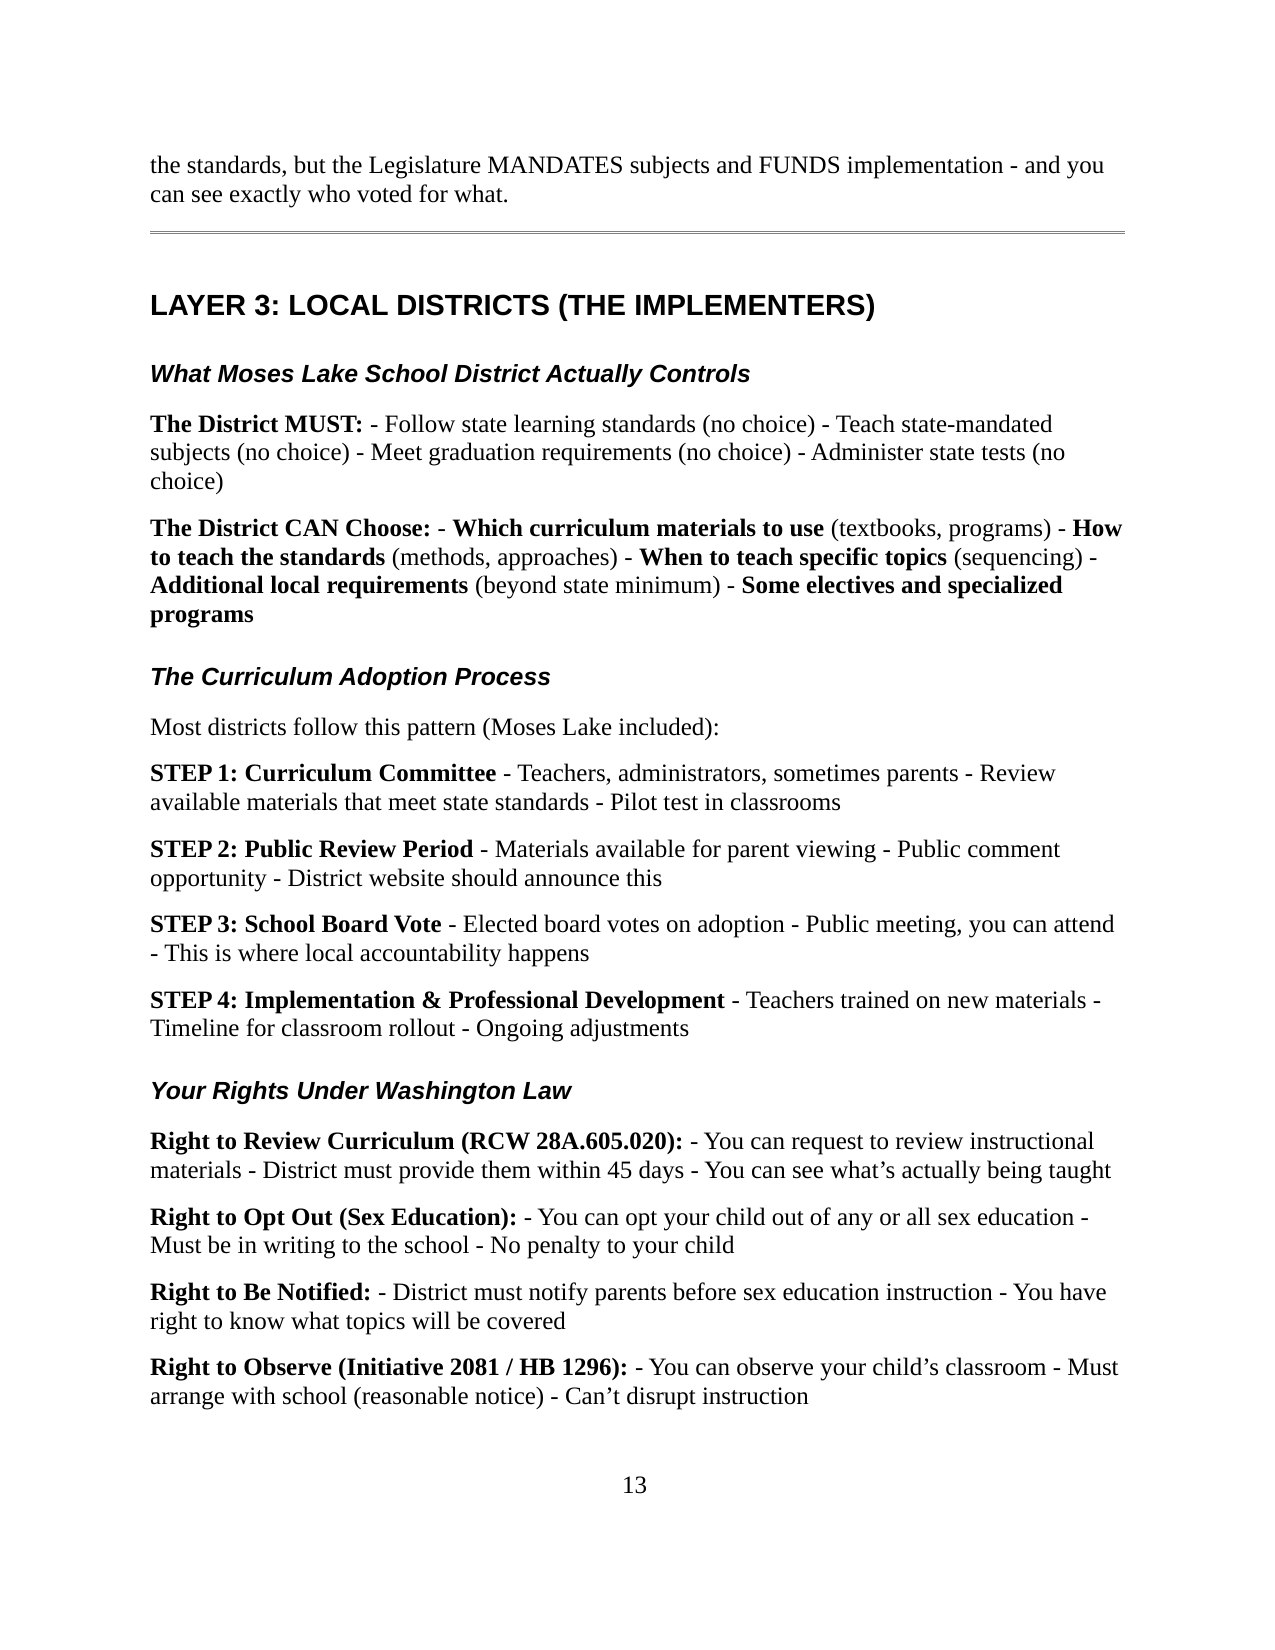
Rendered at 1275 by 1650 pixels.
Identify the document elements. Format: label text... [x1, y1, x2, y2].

text Most districts follow this pattern (Moses Lake included): [150, 712, 1125, 741]
text Right to Be Notified: - District must notify parents before sex education instruction - You have right to know what topics will be covered [150, 1277, 1125, 1334]
text Right to Observe (Initiative 2081 / HB 1296): - You can observe your child’s classroom - Must arrange with school (reasonable notice) - Can’t disrupt instruction [150, 1352, 1125, 1410]
text STEP 1: Curriculum Committee - Teachers, administrators, sometimes parents - Review available materials that meet state standards - Pilot test in classrooms [150, 758, 1125, 816]
subtitle LAYER 3: LOCAL DISTRICTS (THE IMPLEMENTERS) [150, 288, 1125, 321]
text Right to Review Curriculum (RCW 28A.605.020): - You can request to review instructional materials - District must provide them within 45 days - You can see what’s actually being taught [150, 1126, 1125, 1184]
text The District CAN Choose: - Which curriculum materials to use (textbooks, programs) - How to teach the standards (methods, approaches) - When to teach specific topics (sequencing) - Additional local requirements (beyond state minimum) - Some electives and specialized programs [150, 513, 1125, 628]
subtitle The Curriculum Adoption Process [150, 662, 1125, 690]
subtitle Your Rights Under Washington Law [150, 1076, 1125, 1105]
text the standards, but the Legislature MANDATES subjects and FUNDS implementation - and you can see exactly who voted for what. [150, 150, 1125, 207]
text STEP 2: Public Review Period - Materials available for parent viewing - Public comment opportunity - District website should announce this [150, 834, 1125, 891]
text STEP 3: School Board Vote - Elected board votes on adoption - Public meeting, you can attend - This is where local accountability happens [150, 909, 1125, 967]
text Right to Opt Out (Sex Education): - You can opt your child out of any or all sex education - Must be in writing to the school - No penalty to your child [150, 1202, 1125, 1259]
text STEP 4: Implementation & Professional Development - Teachers trained on new materials - Timeline for classroom rollout - Ongoing adjustments [150, 985, 1125, 1042]
text The District MUST: - Follow state learning standards (no choice) - Teach state-mandated subjects (no choice) - Meet graduation requirements (no choice) - Administer state tests (no choice) [150, 409, 1125, 495]
subtitle What Moses Lake School District Actually Controls [150, 359, 1125, 387]
